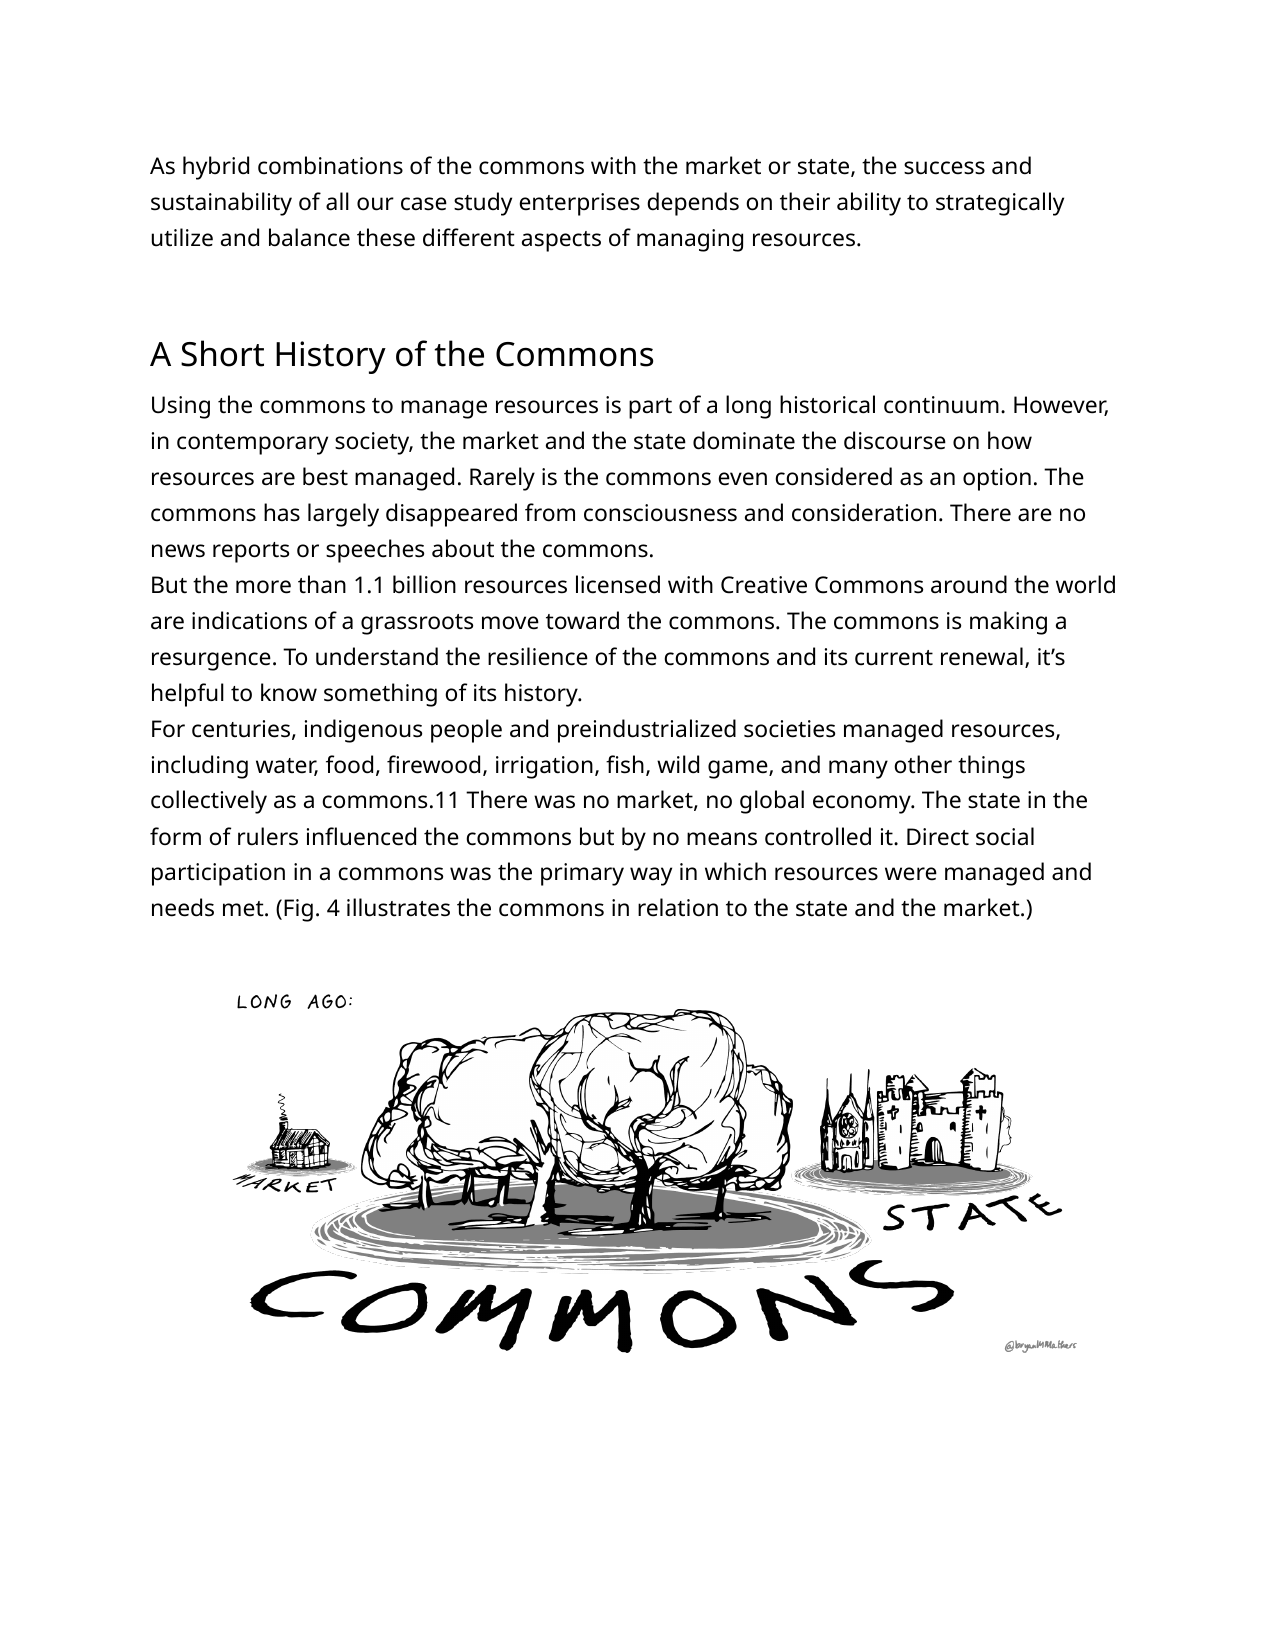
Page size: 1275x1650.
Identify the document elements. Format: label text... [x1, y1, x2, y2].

text But the more than 1.1 billion resources licensed with Creative Commons around the world are indications of a grassroots move toward the commons. The commons is making a resurgence. To understand the resilience of the commons and its current renewal, it’s helpful to know something of its history. [150, 569, 1125, 708]
text For centuries, indigenous people and preindustrialized societies managed resources, including water, food, firewood, irrigation, fish, wild game, and many other things collectively as a commons.11 There was no market, no global economy. The state in the form of rulers influenced the commons but by no means controlled it. Direct social participation in a commons was the primary way in which resources were managed and needs met. (Fig. 4 illustrates the commons in relation to the state and the market.) [150, 713, 1125, 923]
picture [150, 928, 1125, 1437]
subtitle A Short History of the Commons [150, 331, 1125, 377]
text As hybrid combinations of the commons with the market or state, the success and sustainability of all our case study enterprises depends on their ability to strategically utilize and balance these different aspects of managing resources. [150, 150, 1125, 253]
text Using the commons to manage resources is part of a long historical continuum. However, in contemporary society, the market and the state dominate the discourse on how resources are best managed. Rarely is the commons even considered as an option. The commons has largely disappeared from consciousness and consideration. There are no news reports or speeches about the commons. [150, 389, 1125, 564]
